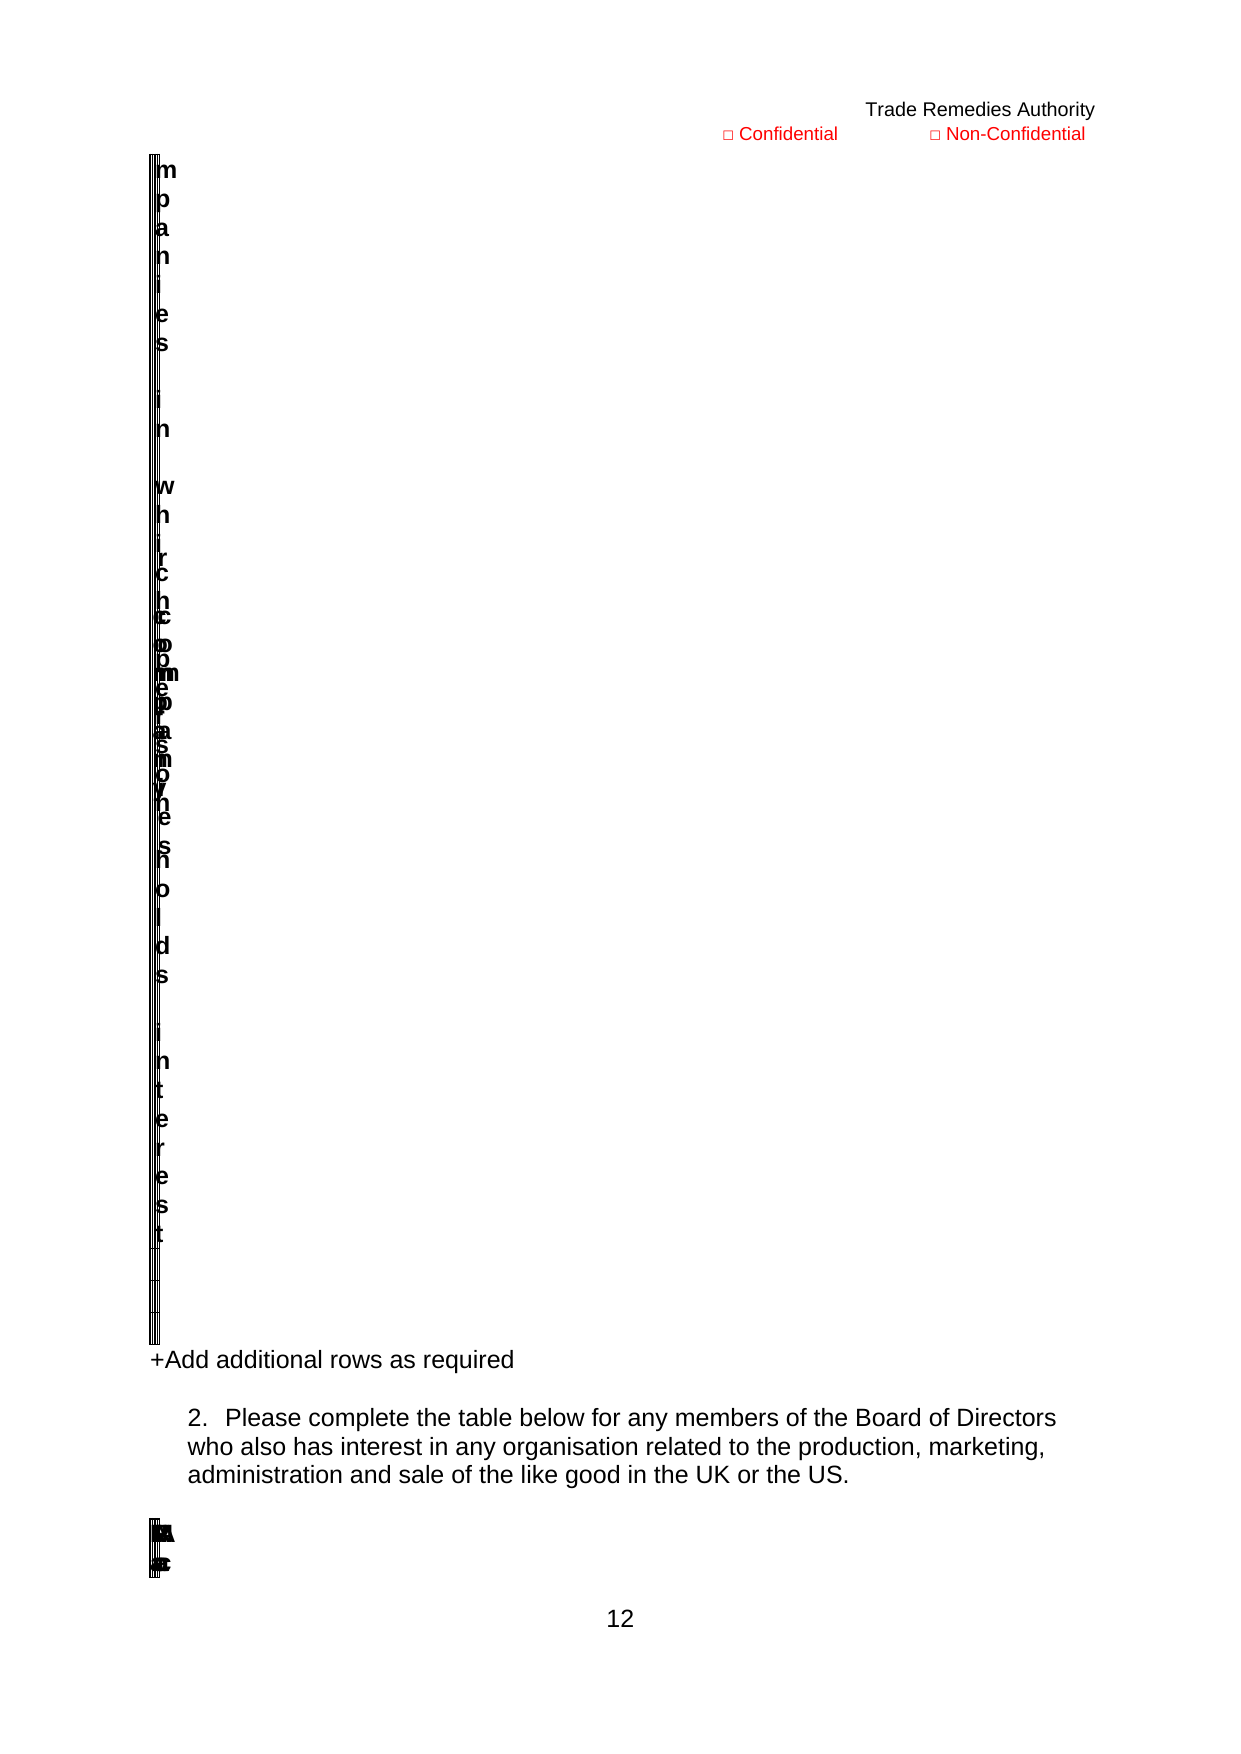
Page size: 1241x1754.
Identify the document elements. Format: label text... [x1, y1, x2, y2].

list Please complete the table below for any members of the Board of Directors who also has interest in any organisation related to the production, marketing, administration and sale of the like good in the UK or the US. [187, 1403, 1090, 1489]
text +Add additional rows as required [150, 1345, 1090, 1374]
